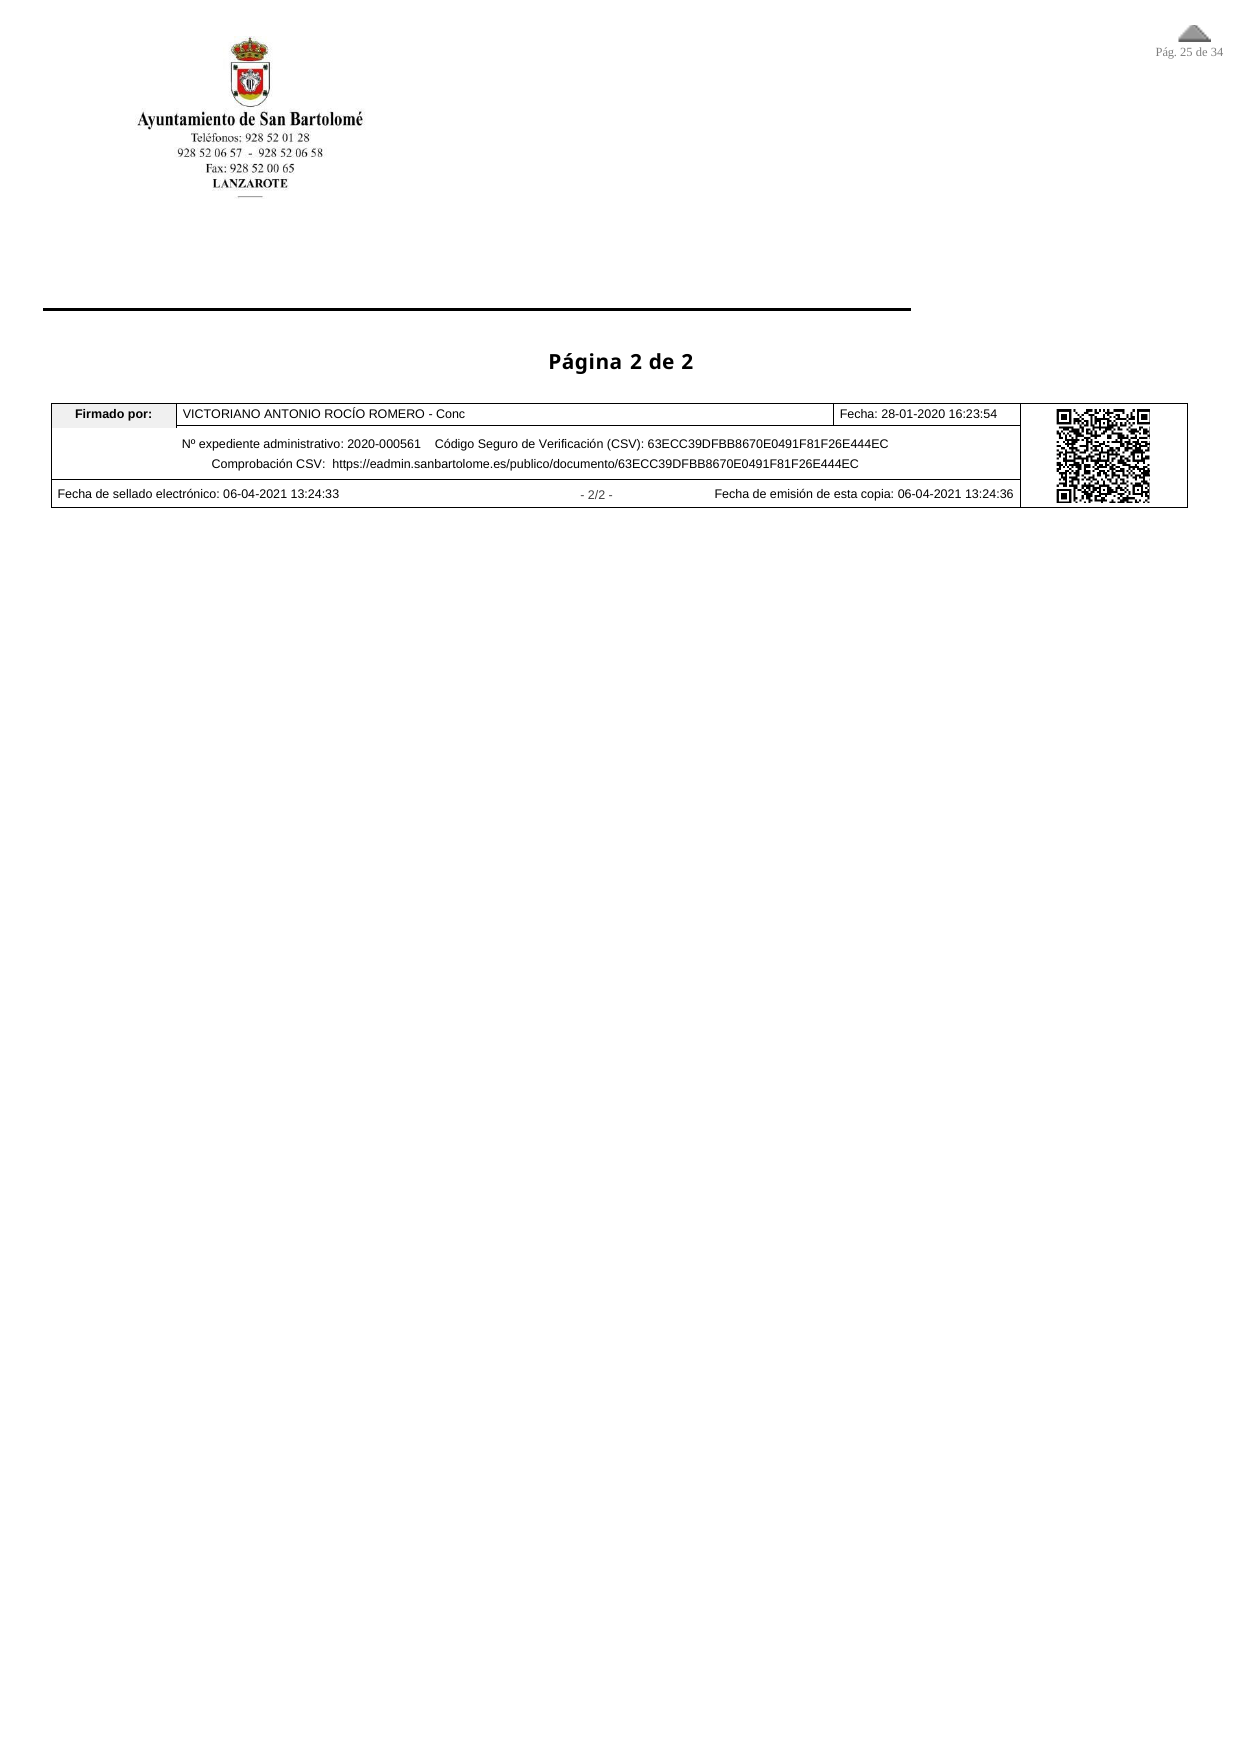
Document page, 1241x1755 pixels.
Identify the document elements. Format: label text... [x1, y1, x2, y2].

table_header Fecha: 28-01-2020 16:23:54 [834, 404, 1020, 425]
table_header [1021, 404, 1187, 507]
table_cell Fecha de sellado electrónico: 06-04-2021 13:24:33 - 2/2 - Fecha de emisión de esta copia: 06-04-2021 13:24:36 [52, 480, 1020, 507]
subtitle Página 2 de 2 [233, 347, 1008, 375]
table_header Firmado por: [52, 404, 176, 425]
table_cell Nº expediente administrativo: 2020-000561 Código Seguro de Verificación (CSV): 63ECC39DFBB8670E0491F81F26E444EC Comprobación CSV: https://eadmin.sanbartolome.es/publico/documento/63ECC39DFBB8670E0491F81F26E444EC [52, 426, 1020, 479]
table_header VICTORIANO ANTONIO ROCÍO ROMERO - Conc [177, 404, 833, 425]
